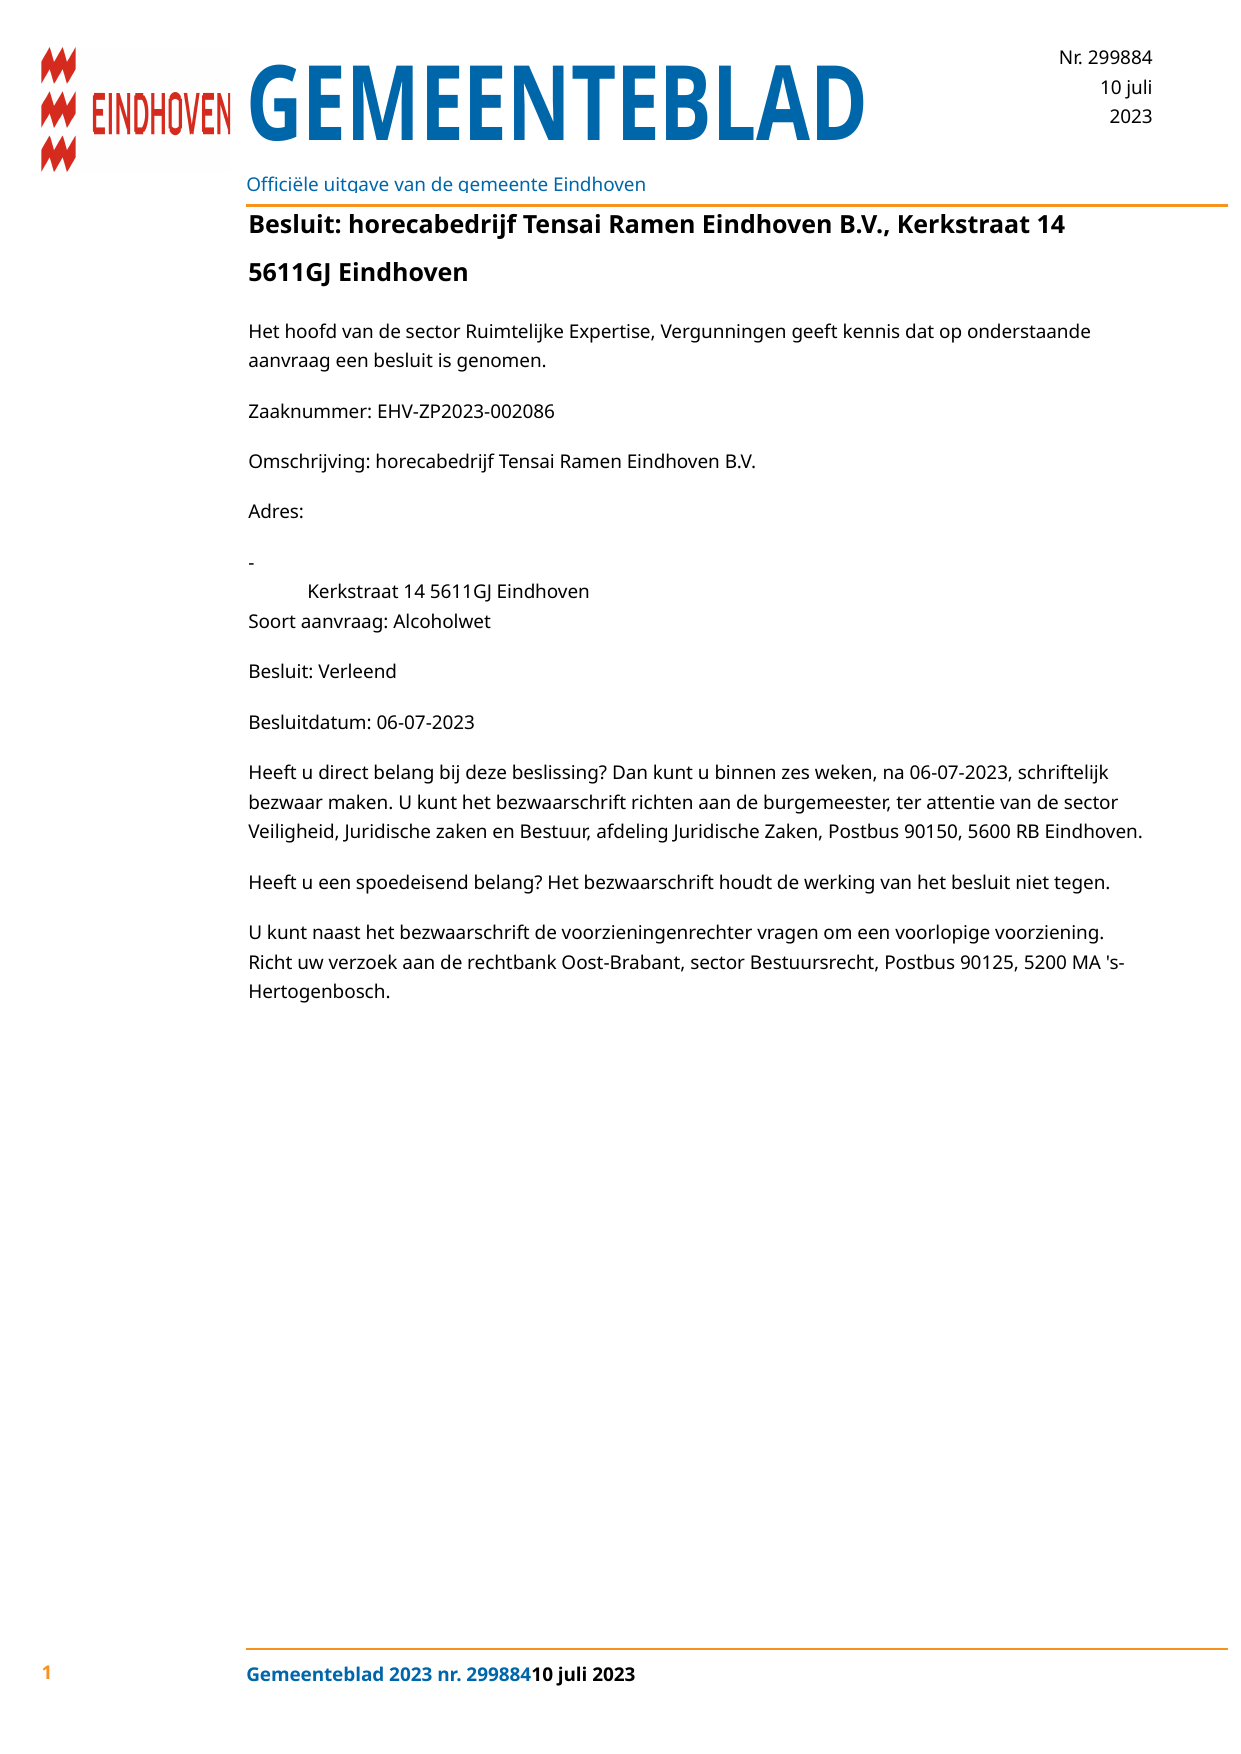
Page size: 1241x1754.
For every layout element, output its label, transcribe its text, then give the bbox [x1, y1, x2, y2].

picture [41, 47, 231, 172]
text Adres: [248, 499, 1152, 524]
text Besluit: Verleend [248, 659, 1152, 684]
text Besluit: horecabedrijf Tensai Ramen Eindhoven B.V., Kerkstraat 14 5611GJ Eindhoven [248, 207, 1152, 288]
text Het hoofd van de sector Ruimtelijke Expertise, Vergunningen geeft kennis dat op onderstaande aanvraag een besluit is genomen. [248, 318, 1152, 373]
text Omschrijving: horecabedrijf Tensai Ramen Eindhoven B.V. [248, 448, 1152, 474]
list Kerkstraat 14 5611GJ Eindhoven [248, 579, 1152, 604]
text Soort aanvraag: Alcoholwet [248, 608, 1152, 634]
text Heeft u direct belang bij deze beslissing? Dan kunt u binnen zes weken, na 06-07-2023, schriftelijk bezwaar maken. U kunt het bezwaarschrift richten aan de burgemeester, ter attentie van de sector Veiligheid, Juridische zaken en Bestuur, afdeling Juridische Zaken, Postbus 90150, 5600 RB Eindhoven. [248, 759, 1152, 844]
text Zaaknummer: EHV-ZP2023-002086 [248, 398, 1152, 424]
text Heeft u een spoedeisend belang? Het bezwaarschrift houdt de werking van het besluit niet tegen. [248, 869, 1152, 895]
text U kunt naast het bezwaarschrift de voorzieningenrechter vragen om een voorlopige voorziening. Richt uw verzoek aan de rechtbank Oost-Brabant, sector Bestuursrecht, Postbus 90125, 5200 MA 's-Hertogenbosch. [248, 919, 1152, 1004]
text Besluitdatum: 06-07-2023 [248, 709, 1152, 735]
